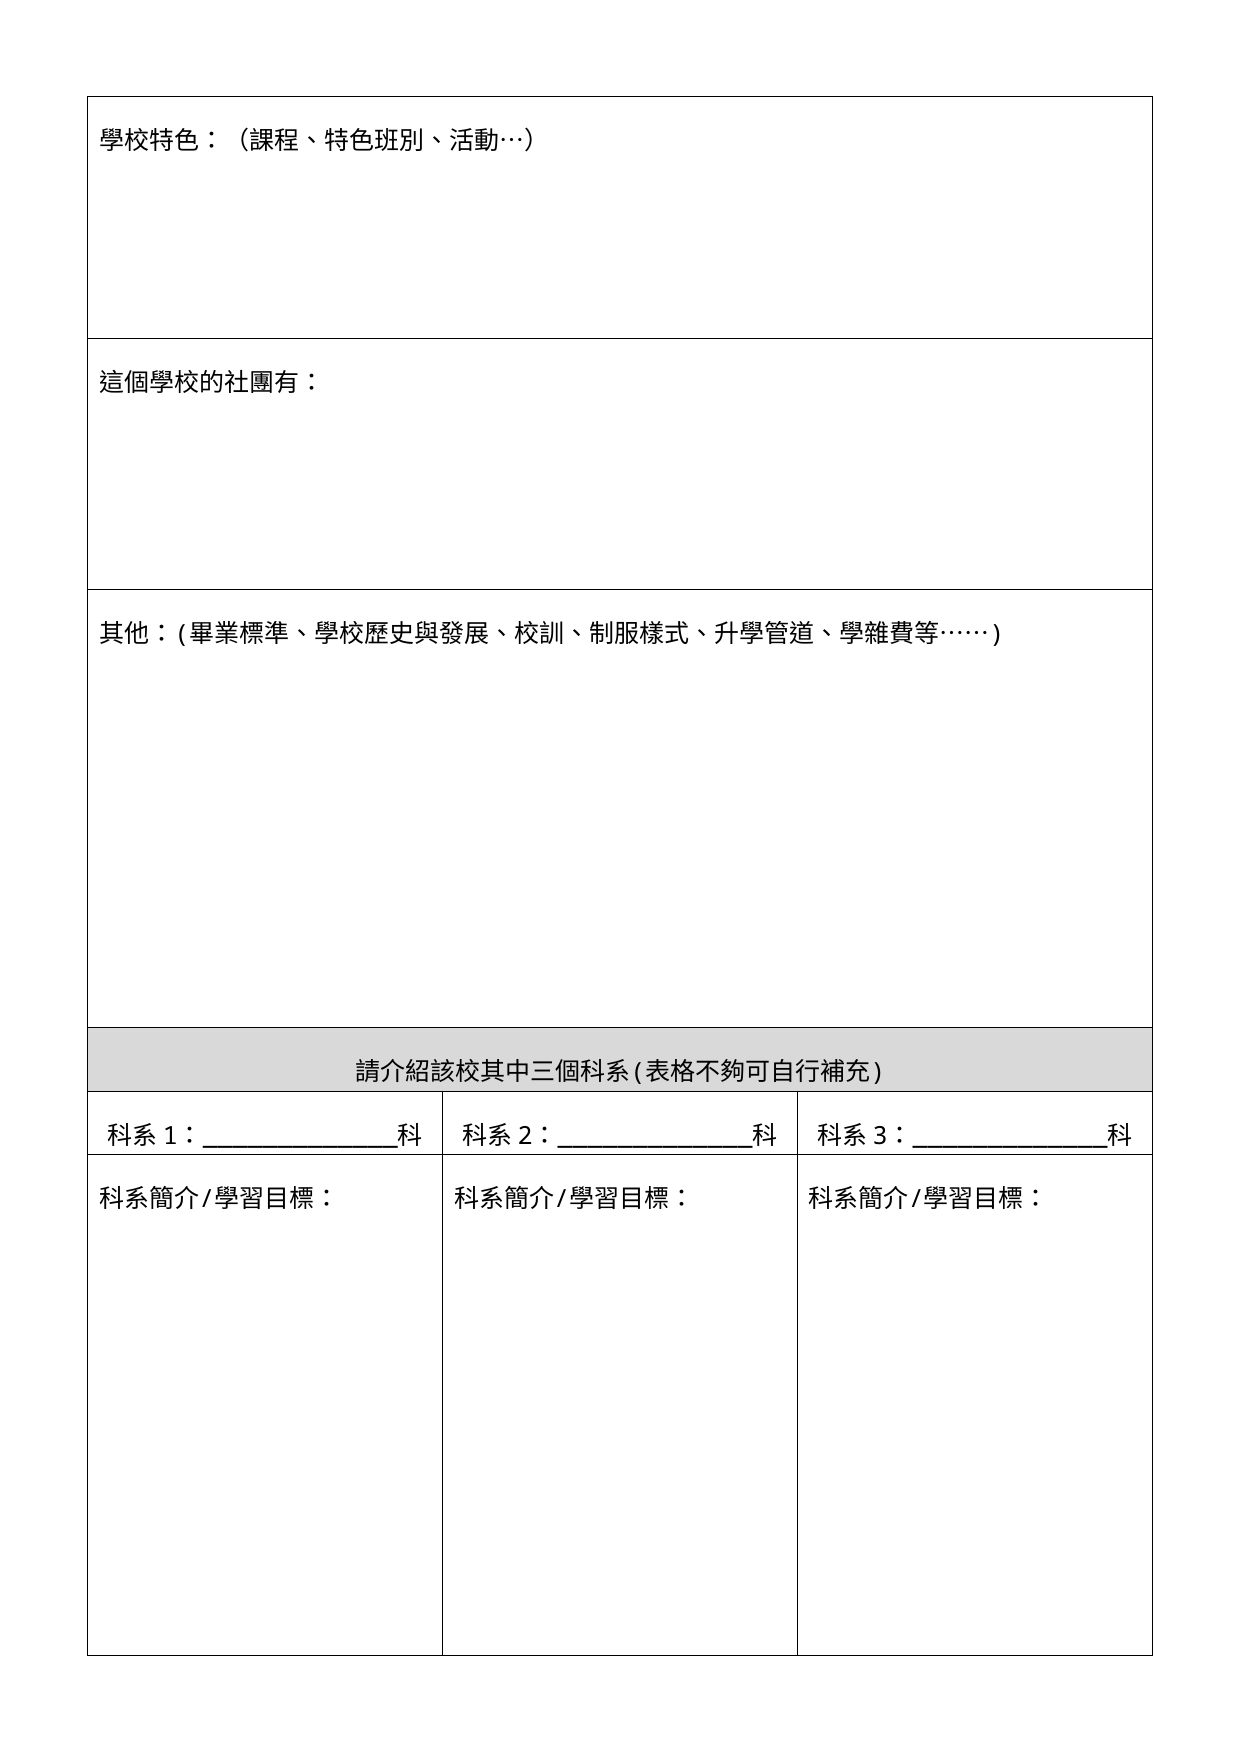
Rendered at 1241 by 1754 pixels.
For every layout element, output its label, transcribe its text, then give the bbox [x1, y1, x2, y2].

table_cell 學校特色：（課程、特色班別、活動…） [88, 97, 1152, 337]
table_cell 科系3：_____________科 [798, 1092, 1152, 1154]
table_cell 請介紹該校其中三個科系(表格不夠可自行補充) [88, 1028, 1152, 1091]
table_cell 這個學校的社團有： [88, 339, 1152, 588]
table_cell 其他：(畢業標準、學校歷史與發展、校訓、制服樣式、升學管道、學雜費等……) [88, 590, 1152, 1027]
table_cell 科系簡介/學習目標： [88, 1155, 442, 1655]
table_cell 科系2：_____________科 [443, 1092, 797, 1154]
table_cell 科系簡介/學習目標： [798, 1155, 1152, 1655]
table_cell 科系簡介/學習目標： [443, 1155, 797, 1655]
table_cell 科系1：_____________科 [88, 1092, 442, 1154]
